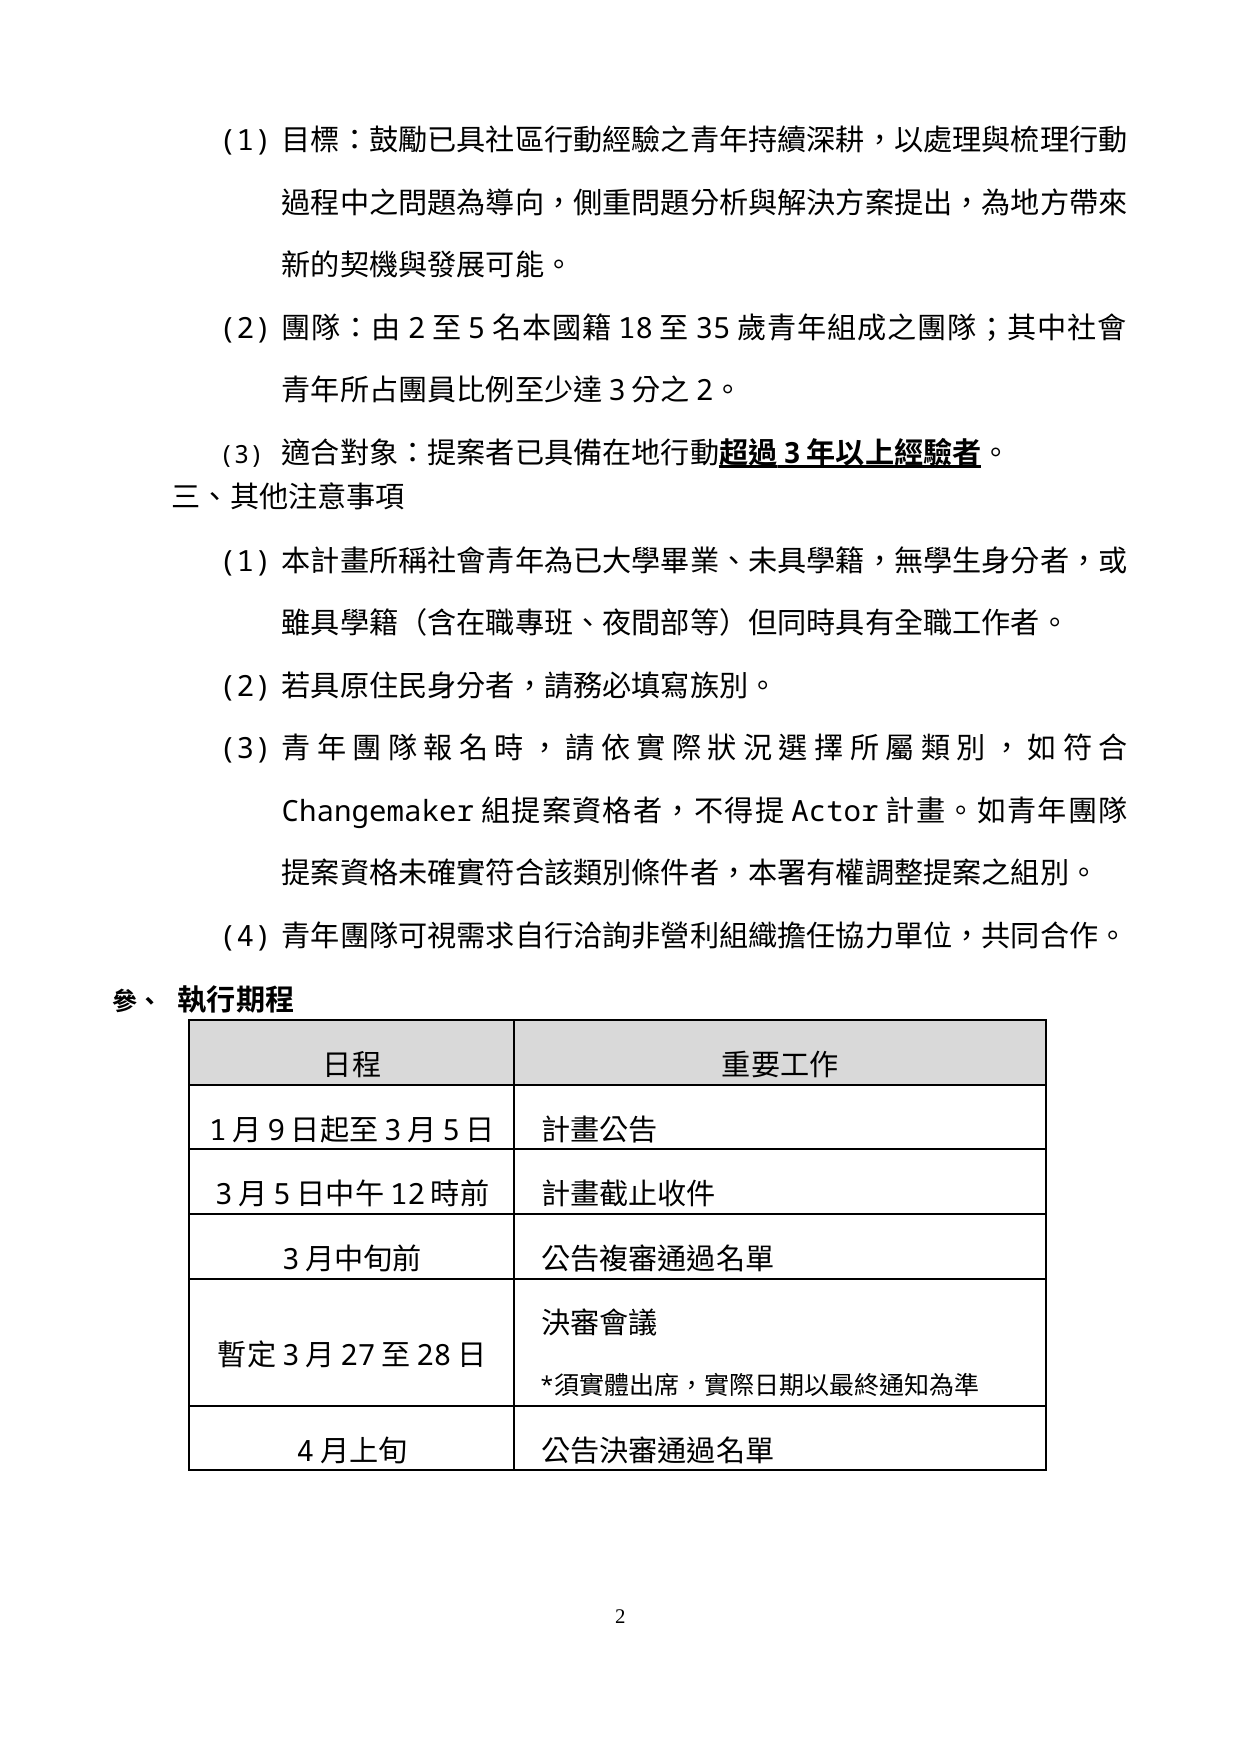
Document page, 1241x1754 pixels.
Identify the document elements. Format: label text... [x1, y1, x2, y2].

table_header 重要工作 [515, 1021, 1045, 1084]
list 執行期程 [112, 973, 1128, 1019]
table_cell 決審會議 *須實體出席，實際日期以最終通知為準 [515, 1280, 1045, 1404]
table_cell 計畫公告 [515, 1086, 1045, 1148]
table_cell 4月上旬 [190, 1407, 513, 1469]
table_header 日程 [190, 1021, 513, 1084]
text 三、其他注意事項 [171, 471, 1128, 517]
table_cell 公告複審通過名單 [515, 1215, 1045, 1277]
table_cell 暫定3月27至28日 [190, 1280, 513, 1404]
list 適合對象：提案者已具備在地行動超過3年以上經驗者。 [219, 409, 1128, 471]
table_cell 公告決審通過名單 [515, 1407, 1045, 1469]
list 目標：鼓勵已具社區行動經驗之青年持續深耕，以處理與梳理行動過程中之問題為導向，側重問題分析與解決方案提出，為地方帶來新的契機與發展可能。 [219, 96, 1128, 284]
list 若具原住民身分者，請務必填寫族別。 [219, 642, 1128, 704]
list 青年團隊報名時，請依實際狀況選擇所屬類別，如符合Changemaker組提案資格者，不得提Actor計畫。如青年團隊提案資格未確實符合該類別條件者，本署有權調整提案之組別。 [219, 704, 1128, 892]
table_cell 計畫截止收件 [515, 1150, 1045, 1213]
list 團隊：由2至5名本國籍18至35歲青年組成之團隊；其中社會青年所占團員比例至少達3分之2。 [219, 284, 1128, 409]
list 青年團隊可視需求自行洽詢非營利組織擔任協力單位，共同合作。 [219, 892, 1128, 954]
table_cell 1月9日起至3月5日 [190, 1086, 513, 1148]
table_cell 3月中旬前 [190, 1215, 513, 1277]
list 本計畫所稱社會青年為已大學畢業、未具學籍，無學生身分者，或雖具學籍（含在職專班、夜間部等）但同時具有全職工作者。 [219, 517, 1128, 642]
table_cell 3月5日中午12時前 [190, 1150, 513, 1213]
